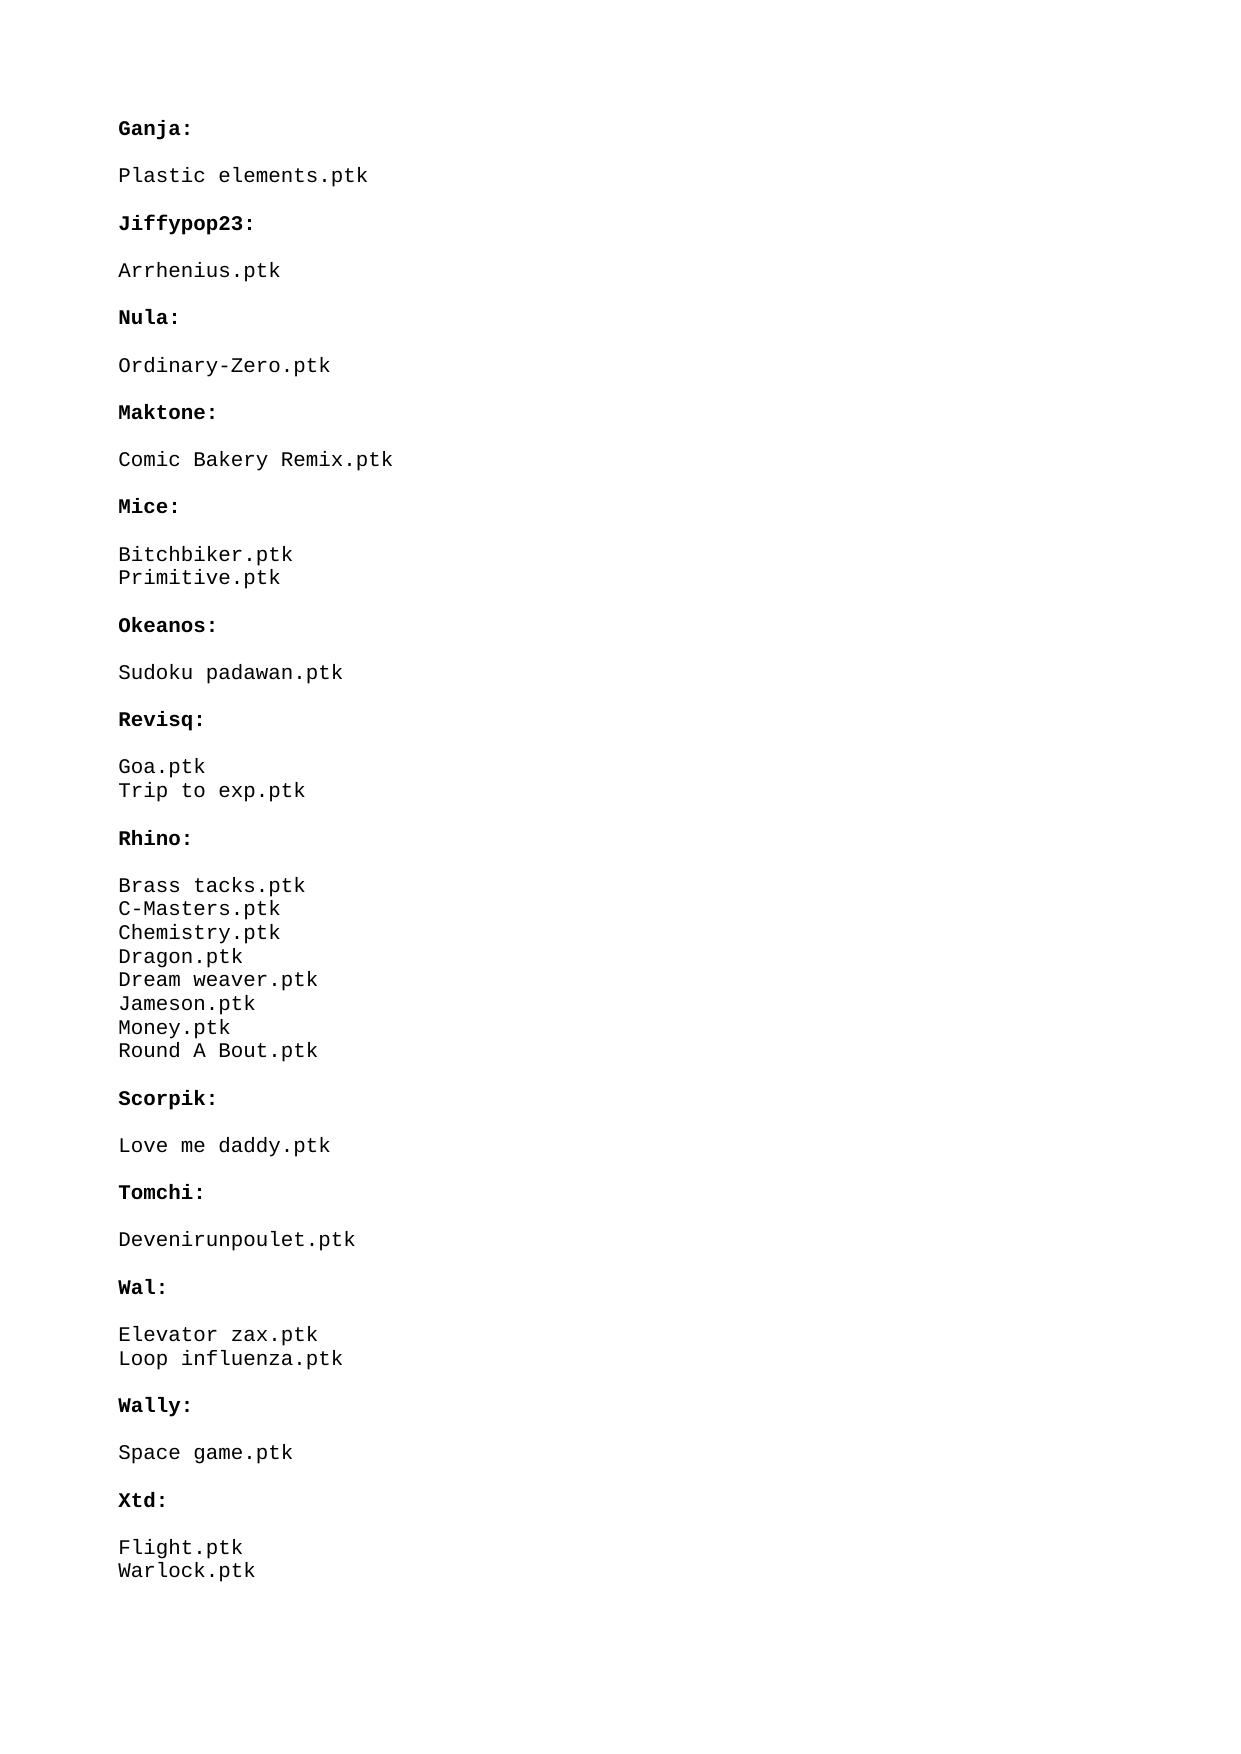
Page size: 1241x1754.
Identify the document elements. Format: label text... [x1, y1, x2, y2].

text Tomchi: [118, 1182, 1122, 1206]
text Ganja: [118, 118, 1122, 142]
text Sudoku padawan.ptk [118, 662, 1122, 686]
text Trip to exp.ptk [118, 780, 1122, 804]
text Elevator zax.ptk [118, 1324, 1122, 1348]
text Ordinary-Zero.ptk [118, 354, 1122, 378]
text Chemistry.ptk [118, 922, 1122, 946]
text Warlock.ptk [118, 1561, 1122, 1584]
text Space game.ptk [118, 1442, 1122, 1466]
text Plastic elements.ptk [118, 165, 1122, 189]
text Nula: [118, 307, 1122, 331]
text Bitchbiker.ptk [118, 544, 1122, 567]
text Dream weaver.ptk [118, 969, 1122, 993]
text Brass tacks.ptk [118, 875, 1122, 898]
text Devenirunpoulet.ptk [118, 1229, 1122, 1253]
text Primitive.ptk [118, 567, 1122, 591]
text Arrhenius.ptk [118, 260, 1122, 284]
text Jiffypop23: [118, 213, 1122, 236]
text Money.ptk [118, 1017, 1122, 1040]
text Flight.ptk [118, 1537, 1122, 1561]
text Wal: [118, 1277, 1122, 1300]
text Jameson.ptk [118, 993, 1122, 1017]
text Goa.ptk [118, 757, 1122, 780]
text Loop influenza.ptk [118, 1348, 1122, 1371]
text Round A Bout.ptk [118, 1040, 1122, 1064]
text Love me daddy.ptk [118, 1135, 1122, 1158]
text Maktone: [118, 402, 1122, 426]
text Wally: [118, 1395, 1122, 1419]
text Comic Bakery Remix.ptk [118, 449, 1122, 473]
text Revisq: [118, 709, 1122, 733]
text C-Masters.ptk [118, 898, 1122, 922]
text Mice: [118, 496, 1122, 520]
text Rhino: [118, 827, 1122, 851]
text Okeanos: [118, 615, 1122, 638]
text Scorpik: [118, 1088, 1122, 1111]
text Xtd: [118, 1489, 1122, 1513]
text Dragon.ptk [118, 946, 1122, 969]
